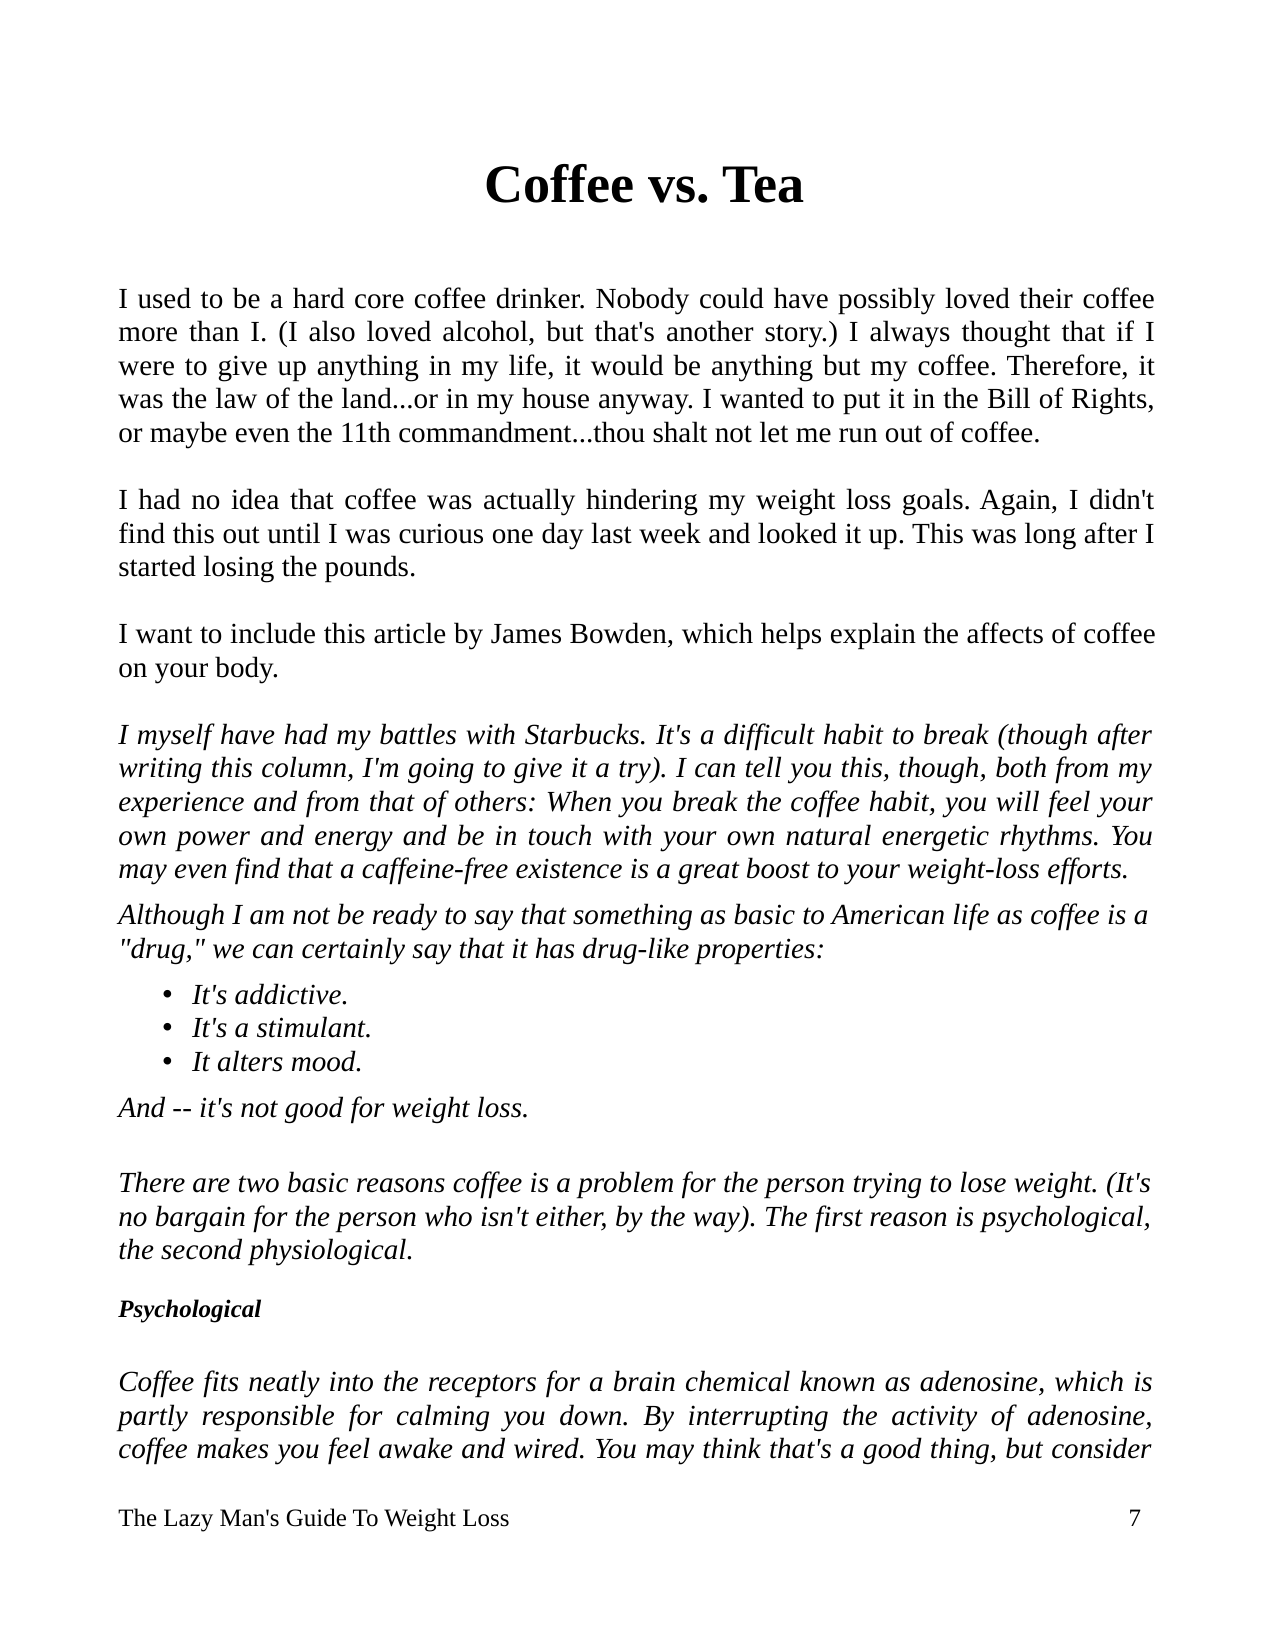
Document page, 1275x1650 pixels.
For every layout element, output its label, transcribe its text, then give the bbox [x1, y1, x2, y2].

text Coffee vs. Tea [118, 152, 1157, 214]
text Although I am not be ready to say that something as basic to American life as coffee is a "drug," we can certainly say that it has drug-like properties: [118, 897, 1157, 964]
text I had no idea that coffee was actually hindering my weight loss goals. Again, I didn't find this out until I was curious one day last week and looked it up. This was long after I started losing the pounds. [118, 482, 1157, 583]
list It alters mood. [162, 1044, 1157, 1078]
text Coffee fits neatly into the receptors for a brain chemical known as adenosine, which is partly responsible for calming you down. By interrupting the activity of adenosine, coffee makes you feel awake and wired. You may think that's a good thing, but consider [118, 1364, 1157, 1465]
text I myself have had my battles with Starbucks. It's a difficult habit to break (though after writing this column, I'm going to give it a try). I can tell you this, though, both from my experience and from that of others: When you break the coffee habit, you will feel your own power and energy and be in touch with your own natural energetic rhythms. You may even find that a caffeine-free existence is a great boost to your weight-loss efforts. [118, 717, 1157, 885]
text I used to be a hard core coffee drinker. Nobody could have possibly loved their coffee more than I. (I also loved alcohol, but that's another story.) I always thought that if I were to give up anything in my life, it would be anything but my coffee. Therefore, it was the law of the land...or in my house anyway. I wanted to put it in the Bill of Rights, or maybe even the 11th commandment...thou shalt not let me run out of coffee. [118, 281, 1157, 449]
text And -- it's not good for weight loss. [118, 1090, 1157, 1124]
list It's a stimulant. [162, 1011, 1157, 1044]
text There are two basic reasons coffee is a problem for the person trying to lose weight. (It's no bargain for the person who isn't either, by the way). The first reason is psychological, the second physiological. [118, 1136, 1157, 1266]
text Psychological [118, 1266, 1157, 1323]
list It's addictive. [162, 977, 1157, 1011]
text I want to include this article by James Bowden, which helps explain the affects of coffee on your body. [118, 616, 1157, 683]
